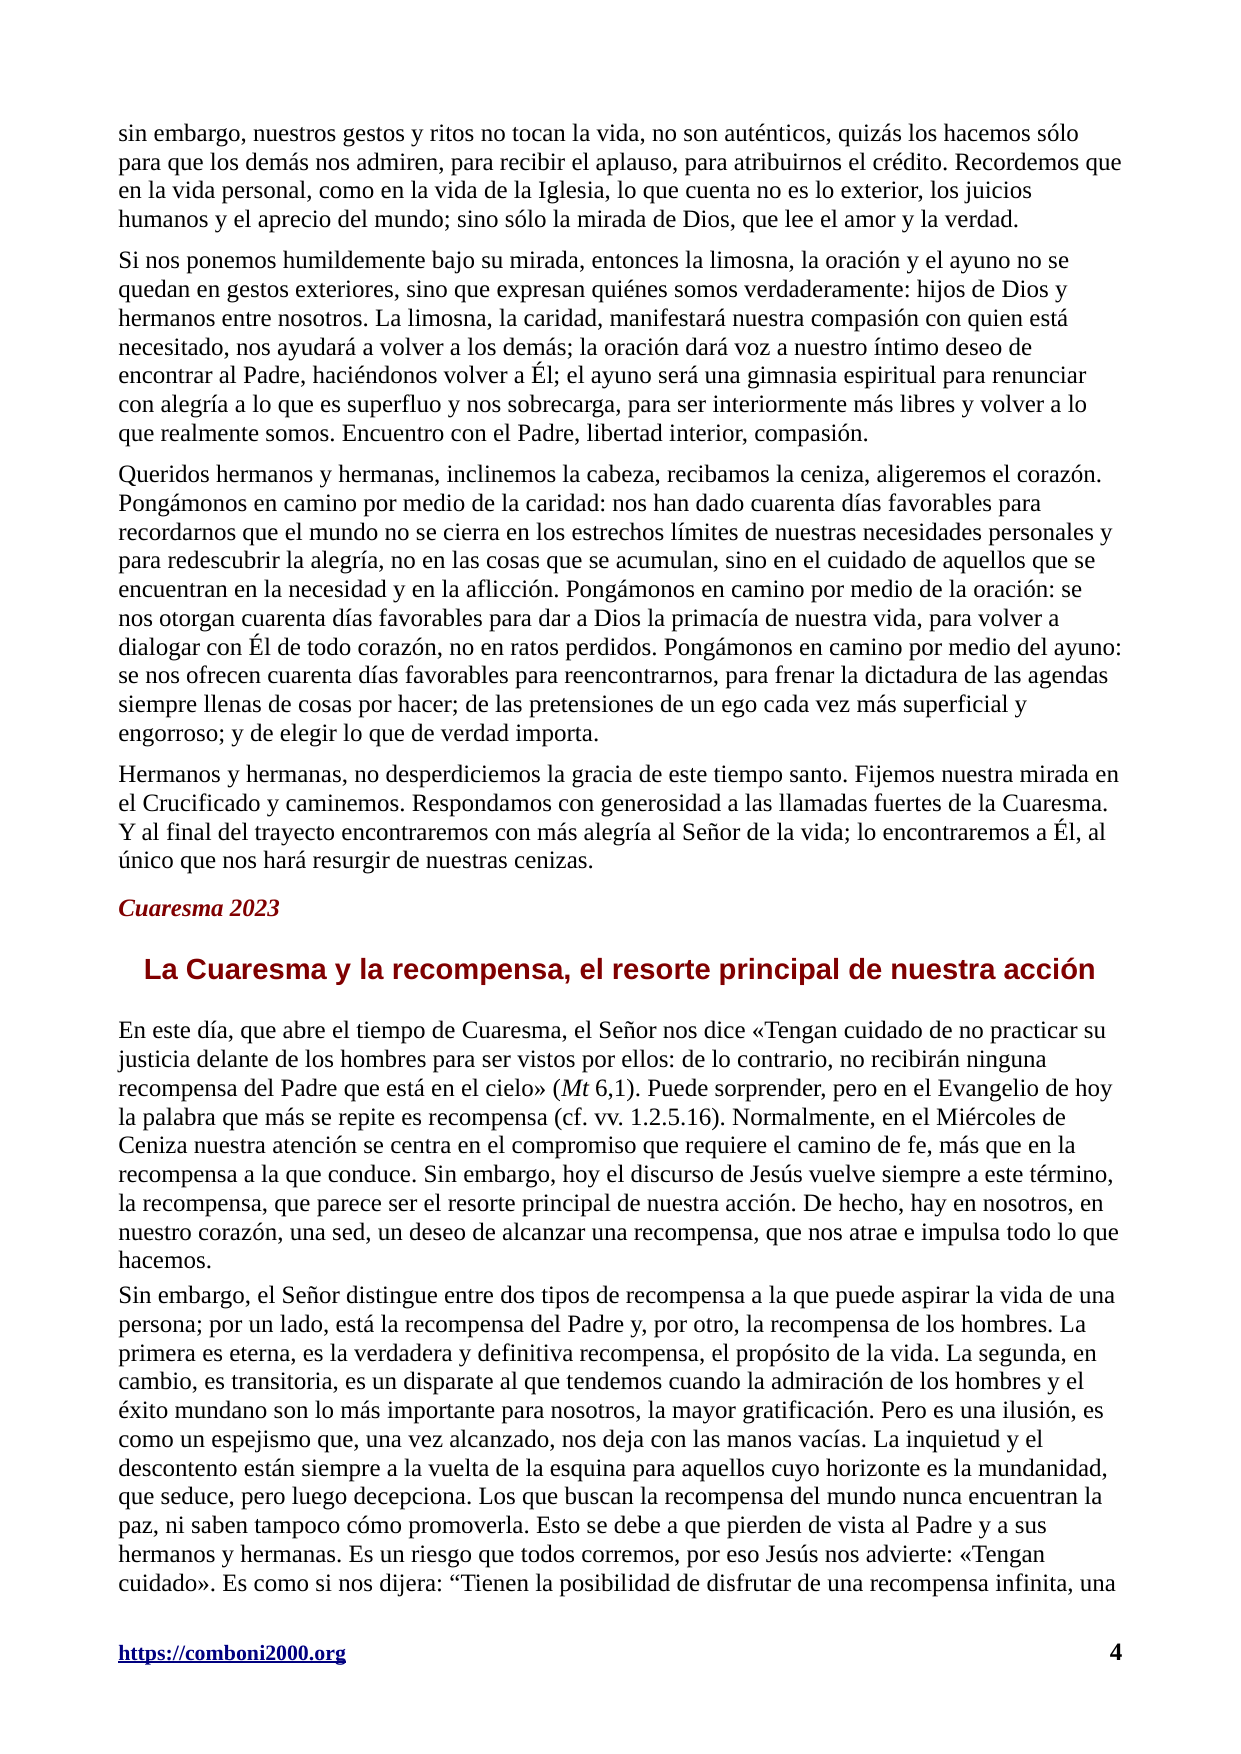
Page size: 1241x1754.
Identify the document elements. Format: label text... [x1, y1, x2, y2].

text Cuaresma 2023 [118, 893, 1122, 922]
subtitle La Cuaresma y la recompensa, el resorte principal de nuestra acción [118, 952, 1122, 986]
text Si nos ponemos humildemente bajo su mirada, entonces la limosna, la oración y el ayuno no se quedan en gestos exteriores, sino que expresan quiénes somos verdaderamente: hijos de Dios y hermanos entre nosotros. La limosna, la caridad, manifestará nuestra compasión con quien está necesitado, nos ayudará a volver a los demás; la oración dará voz a nuestro íntimo deseo de encontrar al Padre, haciéndonos volver a Él; el ayuno será una gimnasia espiritual para renunciar con alegría a lo que es superfluo y nos sobrecarga, para ser interiormente más libres y volver a lo que realmente somos. Encuentro con el Padre, libertad interior, compasión. [118, 246, 1122, 447]
text Queridos hermanos y hermanas, inclinemos la cabeza, recibamos la ceniza, aligeremos el corazón. Pongámonos en camino por medio de la caridad: nos han dado cuarenta días favorables para recordarnos que el mundo no se cierra en los estrechos límites de nuestras necesidades personales y para redescubrir la alegría, no en las cosas que se acumulan, sino en el cuidado de aquellos que se encuentran en la necesidad y en la aflicción. Pongámonos en camino por medio de la oración: se nos otorgan cuarenta días favorables para dar a Dios la primacía de nuestra vida, para volver a dialogar con Él de todo corazón, no en ratos perdidos. Pongámonos en camino por medio del ayuno: se nos ofrecen cuarenta días favorables para reencontrarnos, para frenar la dictadura de las agendas siempre llenas de cosas por hacer; de las pretensiones de un ego cada vez más superficial y engorroso; y de elegir lo que de verdad importa. [118, 459, 1122, 747]
text Sin embargo, el Señor distingue entre dos tipos de recompensa a la que puede aspirar la vida de una persona; por un lado, está la recompensa del Padre y, por otro, la recompensa de los hombres. La primera es eterna, es la verdadera y definitiva recompensa, el propósito de la vida. La segunda, en cambio, es transitoria, es un disparate al que tendemos cuando la admiración de los hombres y el éxito mundano son lo más importante para nosotros, la mayor gratificación. Pero es una ilusión, es como un espejismo que, una vez alcanzado, nos deja con las manos vacías. La inquietud y el descontento están siempre a la vuelta de la esquina para aquellos cuyo horizonte es la mundanidad, que seduce, pero luego decepciona. Los que buscan la recompensa del mundo nunca encuentran la paz, ni saben tampoco cómo promoverla. Esto se debe a que pierden de vista al Padre y a sus hermanos y hermanas. Es un riesgo que todos corremos, por eso Jesús nos advierte: «Tengan cuidado». Es como si nos dijera: “Tienen la posibilidad de disfrutar de una recompensa infinita, una [118, 1280, 1122, 1596]
text Hermanos y hermanas, no desperdiciemos la gracia de este tiempo santo. Fijemos nuestra mirada en el Crucificado y caminemos. Respondamos con generosidad a las llamadas fuertes de la Cuaresma. Y al final del trayecto encontraremos con más alegría al Señor de la vida; lo encontraremos a Él, al único que nos hará resurgir de nuestras cenizas. [118, 759, 1122, 874]
text sin embargo, nuestros gestos y ritos no tocan la vida, no son auténticos, quizás los hacemos sólo para que los demás nos admiren, para recibir el aplauso, para atribuirnos el crédito. Recordemos que en la vida personal, como en la vida de la Iglesia, lo que cuenta no es lo exterior, los juicios humanos y el aprecio del mundo; sino sólo la mirada de Dios, que lee el amor y la verdad. [118, 118, 1122, 233]
text En este día, que abre el tiempo de Cuaresma, el Señor nos dice «Tengan cuidado de no practicar su justicia delante de los hombres para ser vistos por ellos: de lo contrario, no recibirán ninguna recompensa del Padre que está en el cielo» (Mt 6,1). Puede sorprender, pero en el Evangelio de hoy la palabra que más se repite es recompensa (cf. vv. 1.2.5.16). Normalmente, en el Miércoles de Ceniza nuestra atención se centra en el compromiso que requiere el camino de fe, más que en la recompensa a la que conduce. Sin embargo, hoy el discurso de Jesús vuelve siempre a este término, la recompensa, que parece ser el resorte principal de nuestra acción. De hecho, hay en nosotros, en nuestro corazón, una sed, un deseo de alcanzar una recompensa, que nos atrae e impulsa todo lo que hacemos. [118, 1015, 1122, 1274]
